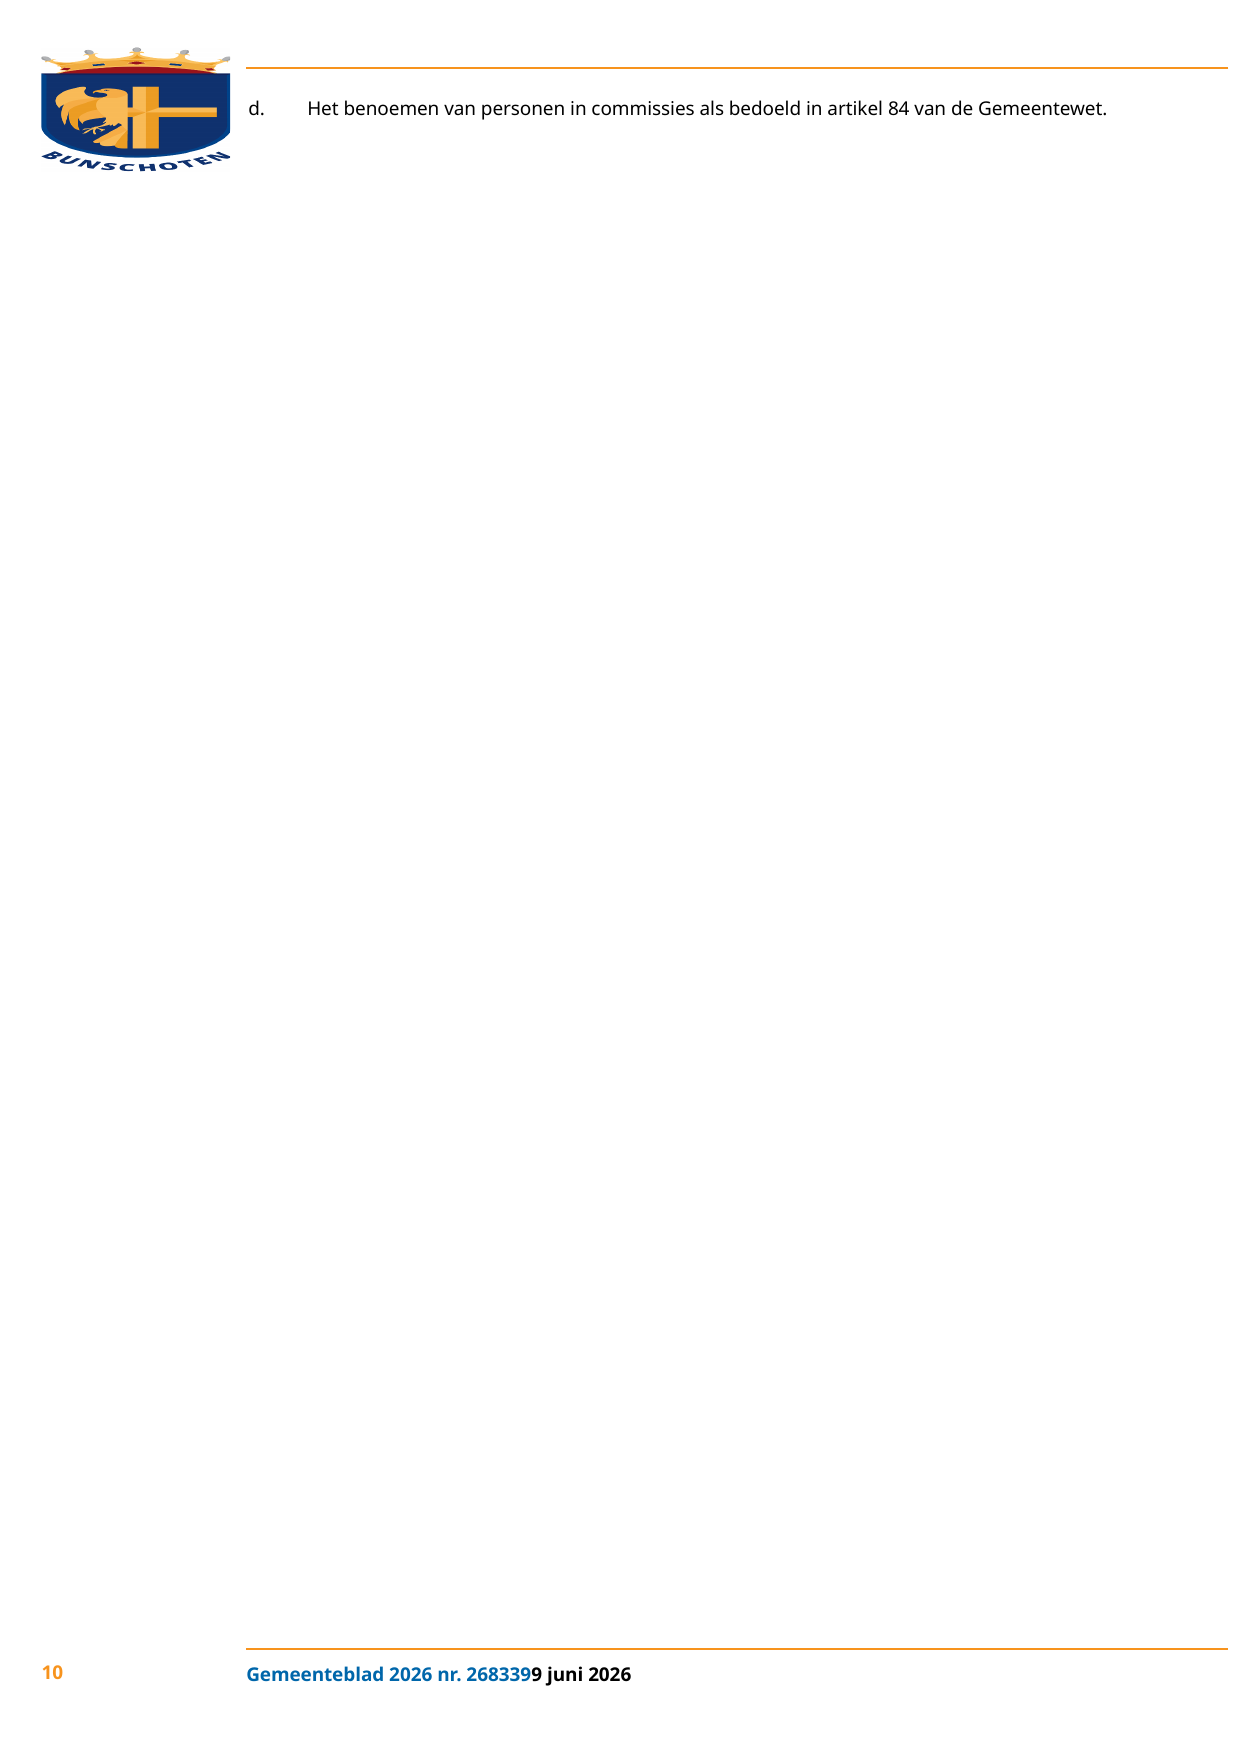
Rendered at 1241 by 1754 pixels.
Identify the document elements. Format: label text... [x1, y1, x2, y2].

list Het benoemen van personen in commissies als bedoeld in artikel 84 van de Gemeentewet. [248, 95, 1152, 121]
picture [41, 47, 231, 172]
